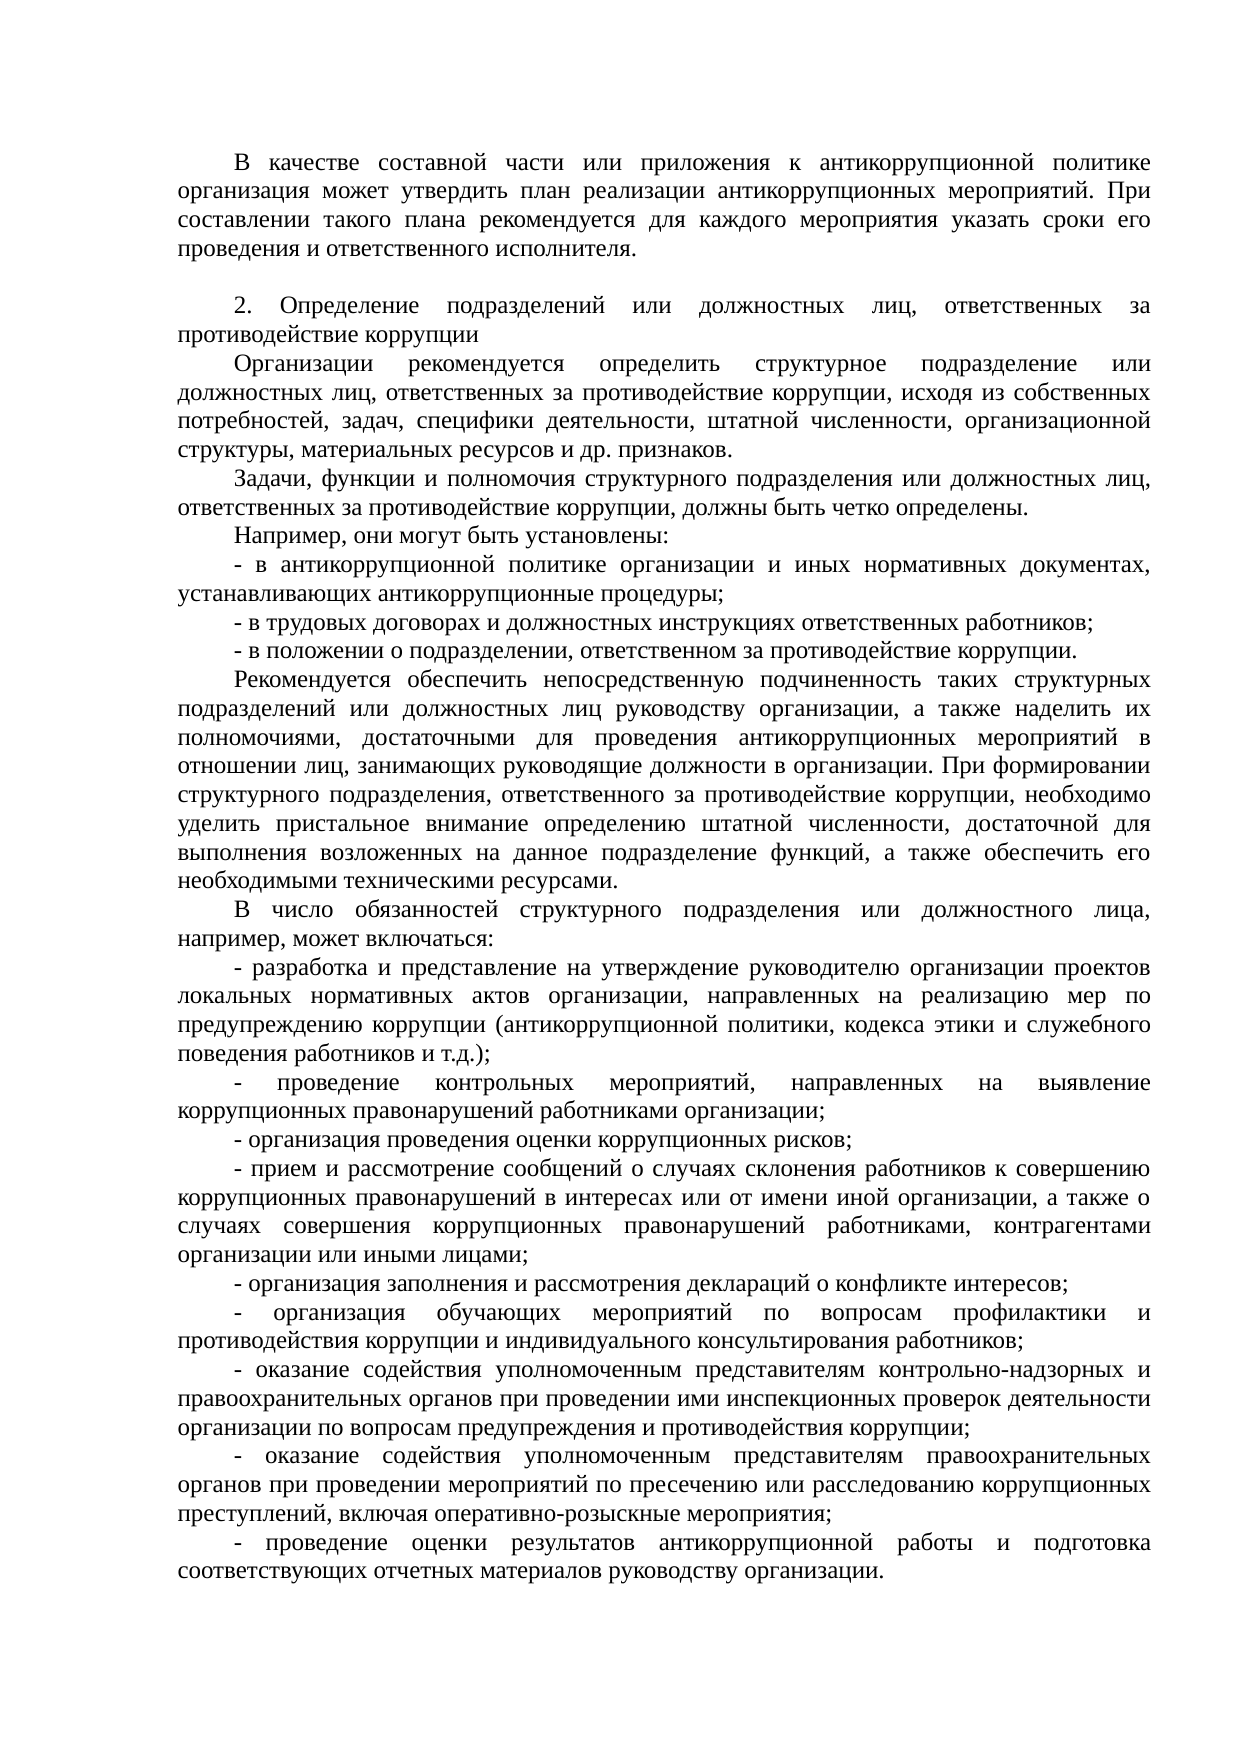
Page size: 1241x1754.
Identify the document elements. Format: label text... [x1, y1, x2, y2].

text - разработка и представление на утверждение руководителю организации проектов локальных нормативных актов организации, направленных на реализацию мер по предупреждению коррупции (антикоррупционной политики, кодекса этики и служебного поведения работников и т.д.); [177, 952, 1152, 1067]
text Рекомендуется обеспечить непосредственную подчиненность таких структурных подразделений или должностных лиц руководству организации, а также наделить их полномочиями, достаточными для проведения антикоррупционных мероприятий в отношении лиц, занимающих руководящие должности в организации. При формировании структурного подразделения, ответственного за противодействие коррупции, необходимо уделить пристальное внимание определению штатной численности, достаточной для выполнения возложенных на данное подразделение функций, а также обеспечить его необходимыми техническими ресурсами. [177, 664, 1152, 894]
text - в антикоррупционной политике организации и иных нормативных документах, устанавливающих антикоррупционные процедуры; [177, 549, 1152, 607]
text - оказание содействия уполномоченным представителям правоохранительных органов при проведении мероприятий по пресечению или расследованию коррупционных преступлений, включая оперативно-розыскные мероприятия; [177, 1441, 1152, 1527]
text В качестве составной части или приложения к антикоррупционной политике организация может утвердить план реализации антикоррупционных мероприятий. При составлении такого плана рекомендуется для каждого мероприятия указать сроки его проведения и ответственного исполнителя. [177, 147, 1152, 262]
text - прием и рассмотрение сообщений о случаях склонения работников к совершению коррупционных правонарушений в интересах или от имени иной организации, а также о случаях совершения коррупционных правонарушений работниками, контрагентами организации или иными лицами; [177, 1153, 1152, 1268]
subtitle 2. Определение подразделений или должностных лиц, ответственных за противодействие коррупции [177, 291, 1152, 348]
text В число обязанностей структурного подразделения или должностного лица, например, может включаться: [177, 894, 1152, 952]
text - проведение контрольных мероприятий, направленных на выявление коррупционных правонарушений работниками организации; [177, 1067, 1152, 1124]
text - организация заполнения и рассмотрения деклараций о конфликте интересов; [177, 1268, 1152, 1297]
text Организации рекомендуется определить структурное подразделение или должностных лиц, ответственных за противодействие коррупции, исходя из собственных потребностей, задач, специфики деятельности, штатной численности, организационной структуры, материальных ресурсов и др. признаков. [177, 348, 1152, 463]
text - проведение оценки результатов антикоррупционной работы и подготовка соответствующих отчетных материалов руководству организации. [177, 1527, 1152, 1584]
text - организация проведения оценки коррупционных рисков; [177, 1124, 1152, 1153]
text - организация обучающих мероприятий по вопросам профилактики и противодействия коррупции и индивидуального консультирования работников; [177, 1297, 1152, 1354]
text Например, они могут быть установлены: [177, 521, 1152, 549]
text Задачи, функции и полномочия структурного подразделения или должностных лиц, ответственных за противодействие коррупции, должны быть четко определены. [177, 463, 1152, 521]
text - оказание содействия уполномоченным представителям контрольно-надзорных и правоохранительных органов при проведении ими инспекционных проверок деятельности организации по вопросам предупреждения и противодействия коррупции; [177, 1354, 1152, 1441]
text - в положении о подразделении, ответственном за противодействие коррупции. [177, 636, 1152, 664]
text - в трудовых договорах и должностных инструкциях ответственных работников; [177, 607, 1152, 636]
